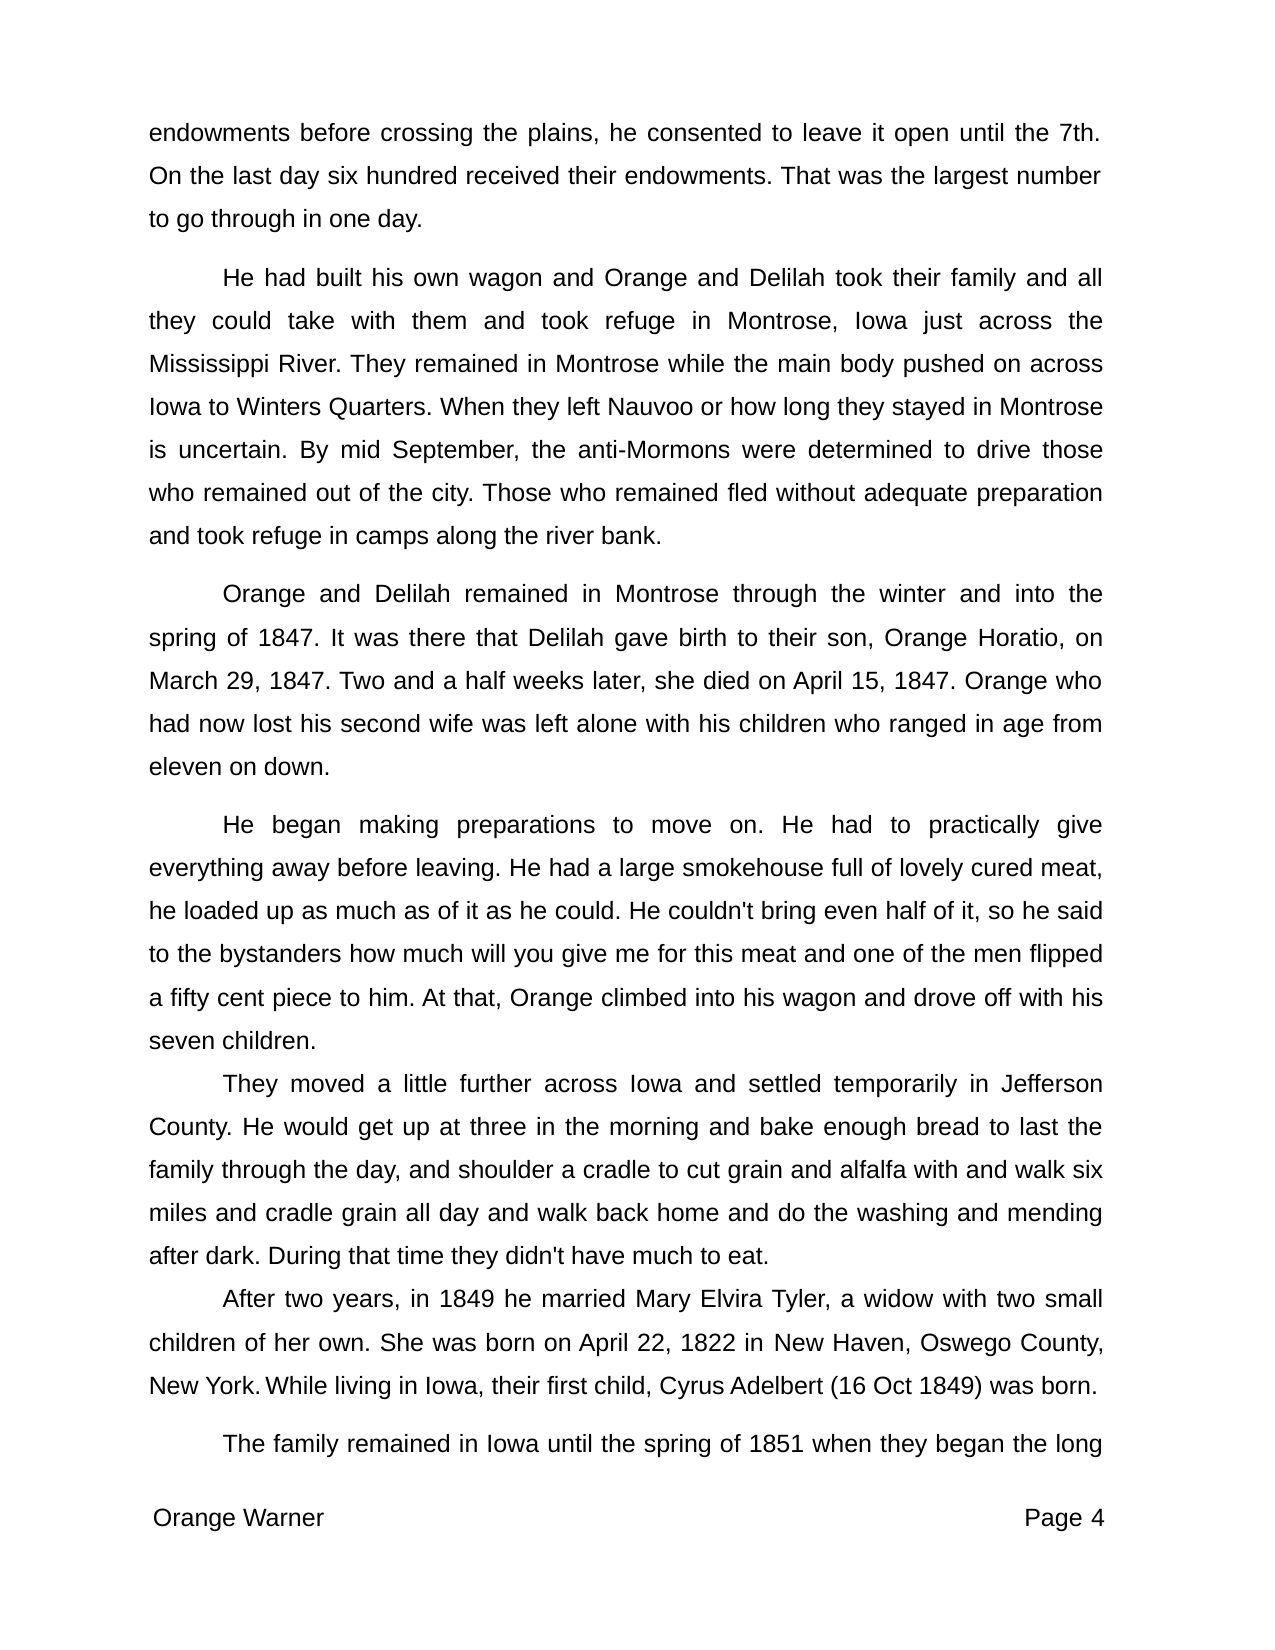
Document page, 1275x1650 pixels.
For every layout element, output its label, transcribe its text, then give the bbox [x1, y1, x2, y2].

text endowments before crossing the plains, he consented to leave it open until the 7th. On the last day six hundred received their endowments. That was the largest number to go through in one day. [148, 118, 1103, 233]
text He had built his own wagon and Orange and Delilah took their family and all they could take with them and took refuge in Montrose, Iowa just across the Mississippi River. They remained in Montrose while the main body pushed on across Iowa to Winters Quarters. When they left Nauvoo or how long they stayed in Montrose is uncertain. By mid September, the anti-Mormons were determined to drive those who remained out of the city. Those who remained fled without adequate preparation and took refuge in camps along the river bank. [148, 262, 1105, 550]
text Orange and Delilah remained in Montrose through the winter and into the spring of 1847. It was there that Delilah gave birth to their son, Orange Horatio, on March 29, 1847. Two and a half weeks later, she died on April 15, 1847. Orange who had now lost his second wife was left alone with his children who ranged in age from eleven on down. [148, 579, 1105, 781]
text The family remained in Iowa until the spring of 1851 when they began the long [148, 1429, 1105, 1458]
text They moved a little further across Iowa and settled temporarily in Jefferson County. He would get up at three in the morning and bake enough bread to last the family through the day, and shoulder a cradle to cut grain and alfalfa with and walk six miles and cradle grain all day and walk back home and do the washing and mending after dark. During that time they didn't have much to eat. [148, 1069, 1105, 1270]
text He began making preparations to move on. He had to practically give everything away before leaving. He had a large smokehouse full of lovely cured meat, he loaded up as much as of it as he could. He couldn't bring even half of it, so he said to the bystanders how much will you give me for this meat and one of the men flipped a fifty cent piece to him. At that, Orange climbed into his wagon and drove off with his seven children. [148, 810, 1105, 1054]
text After two years, in 1849 he married Mary Elvira Tyler, a widow with two small children of her own. She was born on April 22, 1822 in New Haven, Oswego County, New York. While living in Iowa, their first child, Cyrus Adelbert (16 Oct 1849) was born. [148, 1284, 1105, 1399]
